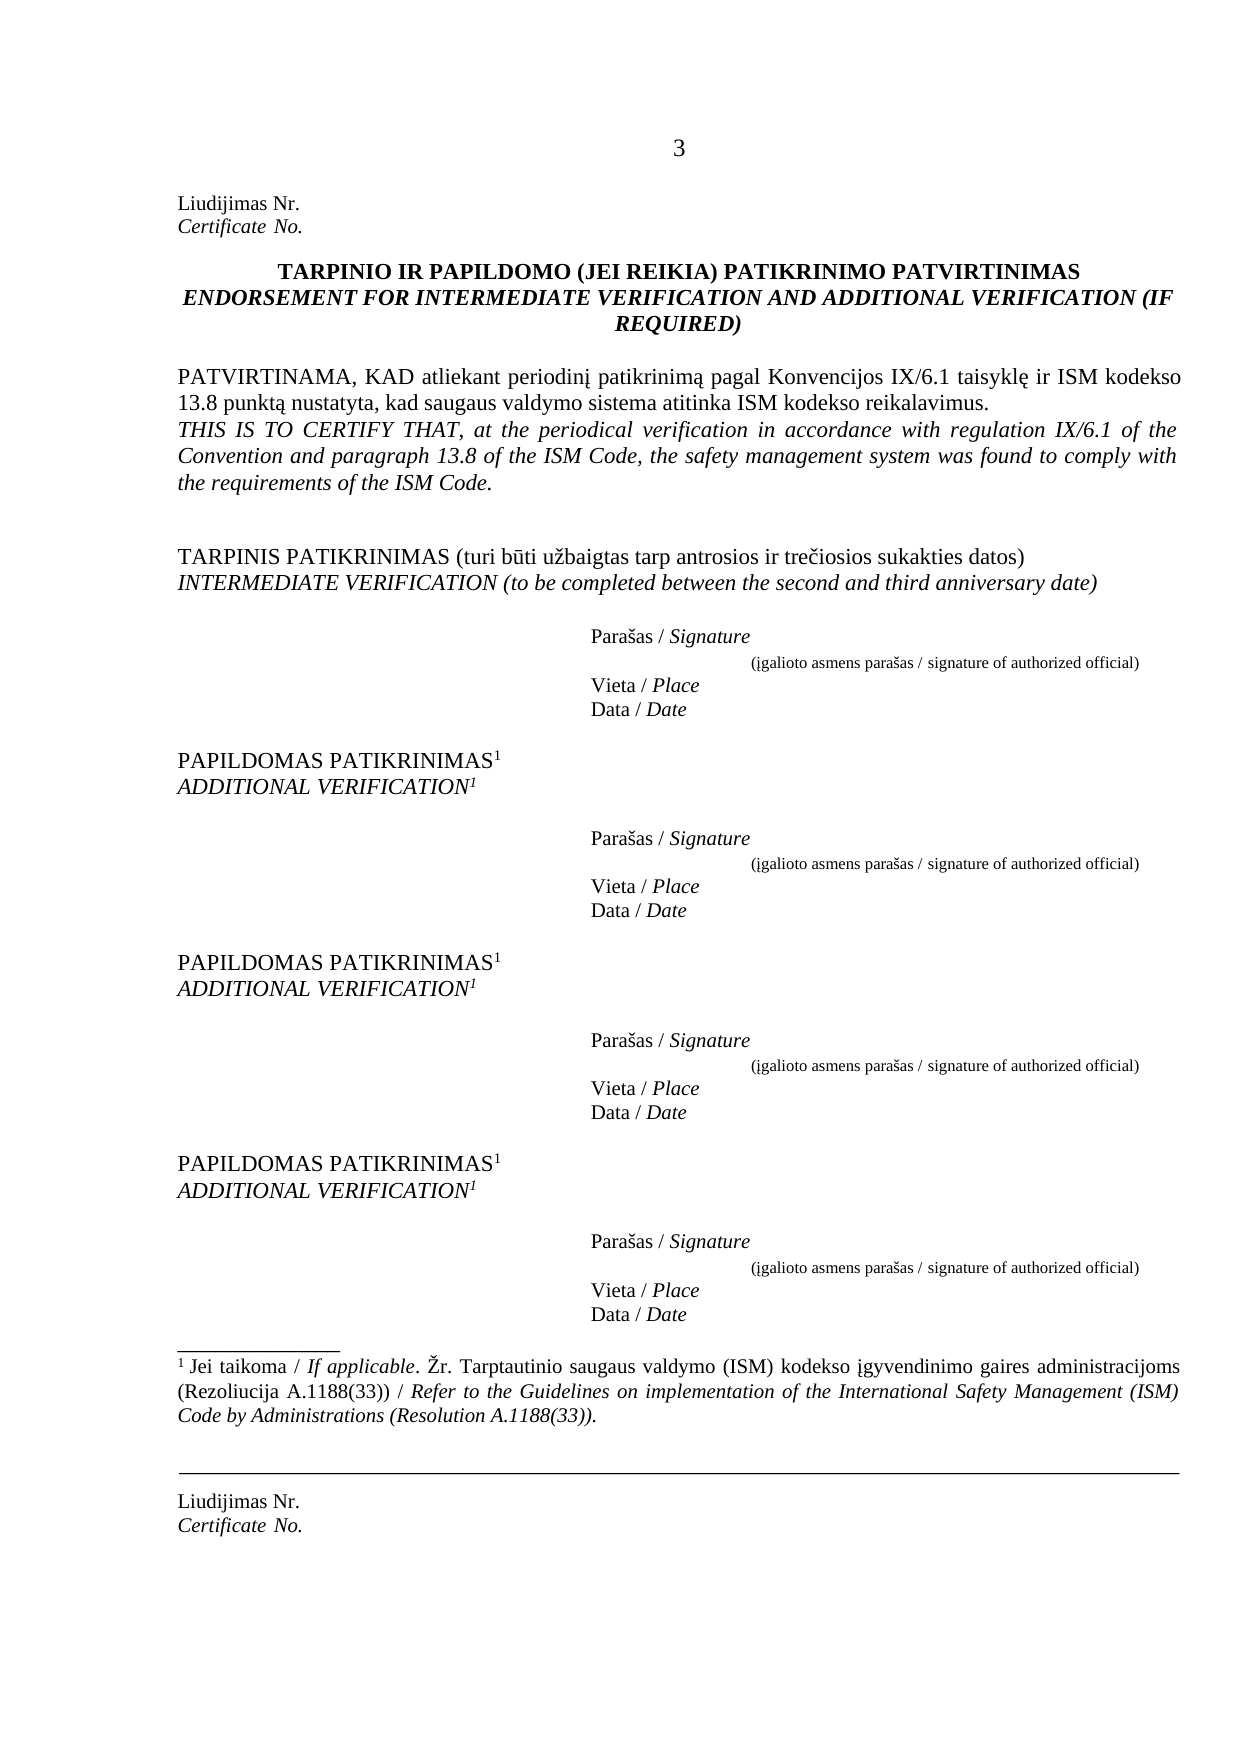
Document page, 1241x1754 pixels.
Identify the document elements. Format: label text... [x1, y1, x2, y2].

text Vieta / Place [591, 1076, 1181, 1100]
text Liudijimas Nr. [177, 190, 1181, 214]
text TARPINIO IR PAPILDOMO (JEI REIKIA) PATIKRINIMO PATVIRTINIMAS [177, 258, 1181, 284]
text ENDORSEMENT FOR INTERMEDIATE VERIFICATION AND ADDITIONAL VERIFICATION (IF REQUIRED) [177, 284, 1181, 337]
text PapildomaS patikrINIMaS1 [177, 949, 1181, 975]
text Additional verification1 [177, 1177, 1181, 1203]
text Vieta / Place [591, 874, 1181, 898]
text TarpinIS patikrINIMaS (turi būti užbaigtas tarp antrosios ir trečiosios sukakties datos) [177, 543, 1181, 569]
text _____________ [177, 1326, 1181, 1354]
text Vieta / Place [591, 673, 1181, 697]
text (įgalioto asmens parašas / signature of authorized official) [709, 850, 1181, 874]
text Liudijimas Nr. [177, 1489, 1181, 1513]
text Data / Date [591, 898, 1181, 922]
text Data / Date [591, 1302, 1181, 1326]
text Certificate No. [177, 1513, 1181, 1537]
text PapildomaS patikrINIMaS1 [177, 747, 1181, 773]
text (įgalioto asmens parašas / signature of authorized official) [709, 648, 1181, 673]
text PATVIRTINAMA, KAD atliekant periodinį patikrinimą pagal Konvencijos IX/6.1 taisyklę ir ISM kodekso 13.8 punktą nustatyta, kad saugaus valdymo sistema atitinka ISM kodekso reikalavimus. [177, 363, 1181, 416]
text PapildomaS patikrINIMaS1 [177, 1150, 1181, 1177]
text ________________________________________________________________________________ [177, 1448, 1181, 1477]
text Vieta / Place [591, 1278, 1181, 1302]
text Parašas / Signature [591, 826, 1181, 850]
text THIS IS TO CERTIFY THAT, at the periodical verification in accordance with regulation IX/6.1 of the Convention and paragraph 13.8 of the ISM Code, the safety management system was found to comply with the requirements of the ISM Code. [177, 416, 1181, 495]
text Parašas / Signature [591, 1028, 1181, 1052]
text Parašas / Signature [591, 624, 1181, 648]
text 1 Jei taikoma / If applicable. Žr. Tarptautinio saugaus valdymo (ISM) kodekso įgyvendinimo gaires administracijoms (Rezoliucija A.1188(33)) / Refer to the Guidelines on implementation of the International Safety Management (ISM) Code by Administrations (Resolution A.1188(33)). [177, 1354, 1181, 1427]
text Additional verification1 [177, 773, 1181, 800]
text Additional verification1 [177, 975, 1181, 1001]
text Intermediate verification (to be completed between the second and third anniversary date) [177, 569, 1181, 596]
text Parašas / Signature [591, 1229, 1181, 1253]
text (įgalioto asmens parašas / signature of authorized official) [709, 1052, 1181, 1076]
text Data / Date [591, 1100, 1181, 1124]
text Certificate No. [177, 214, 1181, 238]
text (įgalioto asmens parašas / signature of authorized official) [709, 1253, 1181, 1278]
text Data / Date [591, 697, 1181, 721]
